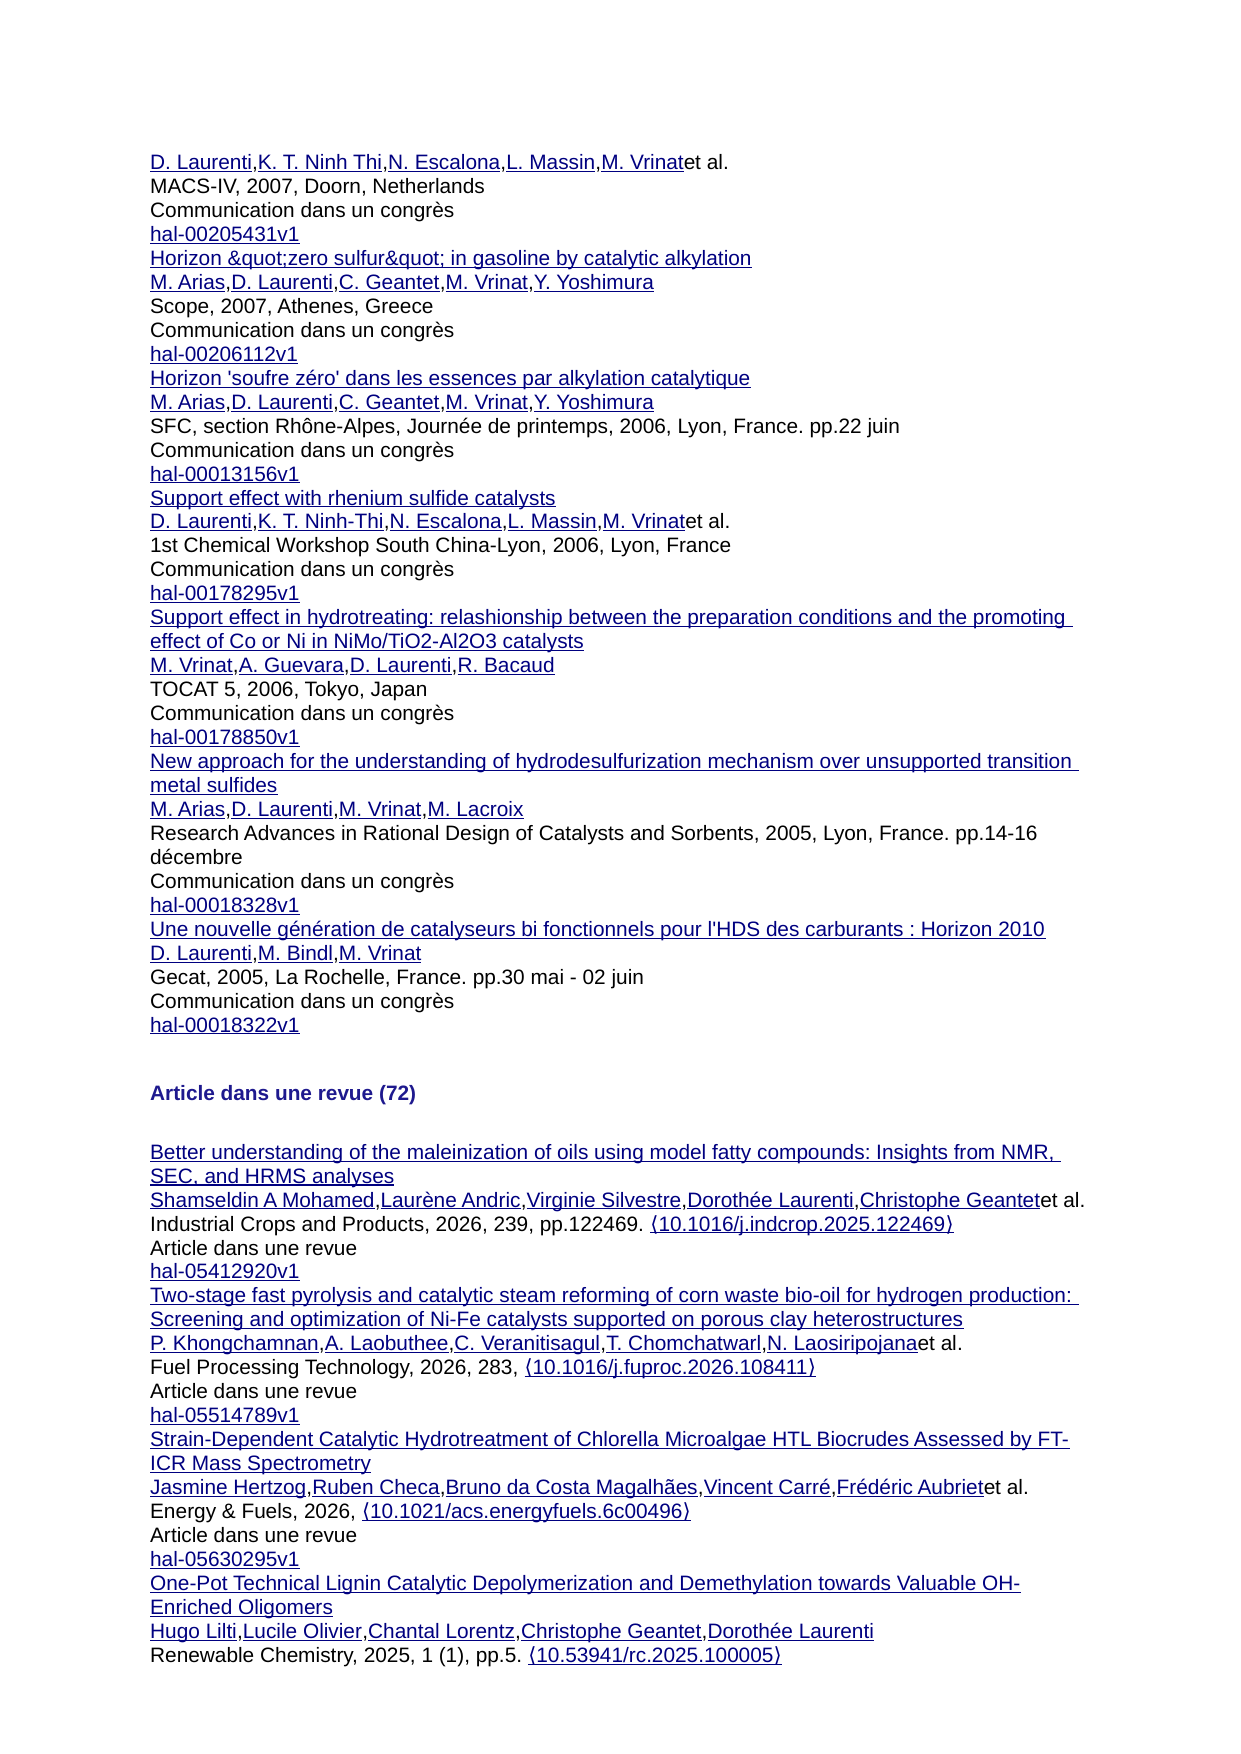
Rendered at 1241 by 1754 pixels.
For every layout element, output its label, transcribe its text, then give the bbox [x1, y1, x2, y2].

table_cell Une nouvelle génération de catalyseurs bi fonctionnels pour l'HDS des carburants : Horizon 2010 D. Laurenti,M. Bindl,M. Vrinat Gecat, 2005, La Rochelle, France. pp.30 mai - 02 juin Communication dans un congrès hal-00018322v1 [150, 917, 1090, 1036]
table_cell Strain-Dependent Catalytic Hydrotreatment of Chlorella Microalgae HTL Biocrudes Assessed by FT-ICR Mass Spectrometry Jasmine Hertzog,Ruben Checa,Bruno da Costa Magalhães,Vincent Carré,Frédéric Aubrietet al. Energy & Fuels, 2026, ⟨10.1021/acs.energyfuels.6c00496⟩ Article dans une revue hal-05630295v1 [150, 1427, 1090, 1571]
table_cell Horizon &quot;zero sulfur&quot; in gasoline by catalytic alkylation M. Arias,D. Laurenti,C. Geantet,M. Vrinat,Y. Yoshimura Scope, 2007, Athenes, Greece Communication dans un congrès hal-00206112v1 [150, 246, 1090, 366]
table_cell Support effect with rhenium sulfide catalysts D. Laurenti,K. T. Ninh-Thi,N. Escalona,L. Massin,M. Vrinatet al. 1st Chemical Workshop South China-Lyon, 2006, Lyon, France Communication dans un congrès hal-00178295v1 [150, 485, 1090, 605]
table_cell New approach for the understanding of hydrodesulfurization mechanism over unsupported transition metal sulfides M. Arias,D. Laurenti,M. Vrinat,M. Lacroix Research Advances in Rational Design of Catalysts and Sorbents, 2005, Lyon, France. pp.14-16 décembre Communication dans un congrès hal-00018328v1 [150, 749, 1090, 917]
table_cell Support effect in hydrotreating: relashionship between the preparation conditions and the promoting effect of Co or Ni in NiMo/TiO2-Al2O3 catalysts M. Vrinat,A. Guevara,D. Laurenti,R. Bacaud TOCAT 5, 2006, Tokyo, Japan Communication dans un congrès hal-00178850v1 [150, 605, 1090, 749]
table_cell Horizon 'soufre zéro' dans les essences par alkylation catalytique M. Arias,D. Laurenti,C. Geantet,M. Vrinat,Y. Yoshimura SFC, section Rhône-Alpes, Journée de printemps, 2006, Lyon, France. pp.22 juin Communication dans un congrès hal-00013156v1 [150, 366, 1090, 485]
table_cell One-Pot Technical Lignin Catalytic Depolymerization and Demethylation towards Valuable OH-Enriched Oligomers Hugo Lilti,Lucile Olivier,Chantal Lorentz,Christophe Geantet,Dorothée Laurenti Renewable Chemistry, 2025, 1 (1), pp.5. ⟨10.53941/rc.2025.100005⟩ [150, 1571, 1090, 1667]
table_cell D. Laurenti,K. T. Ninh Thi,N. Escalona,L. Massin,M. Vrinatet al. MACS-IV, 2007, Doorn, Netherlands Communication dans un congrès hal-00205431v1 [150, 150, 1090, 246]
subtitle Article dans une revue (72) [150, 1081, 1090, 1105]
table_header Better understanding of the maleinization of oils using model fatty compounds: Insights from NMR, SEC, and HRMS analyses Shamseldin A Mohamed,Laurène Andric,Virginie Silvestre,Dorothée Laurenti,Christophe Geantetet al. Industrial Crops and Products, 2026, 239, pp.122469. ⟨10.1016/j.indcrop.2025.122469⟩ Article dans une revue hal-05412920v1 [150, 1140, 1090, 1283]
table_cell Two-stage fast pyrolysis and catalytic steam reforming of corn waste bio-oil for hydrogen production: Screening and optimization of Ni-Fe catalysts supported on porous clay heterostructures P. Khongchamnan,A. Laobuthee,C. Veranitisagul,T. Chomchatwarl,N. Laosiripojanaet al. Fuel Processing Technology, 2026, 283, ⟨10.1016/j.fuproc.2026.108411⟩ Article dans une revue hal-05514789v1 [150, 1283, 1090, 1427]
